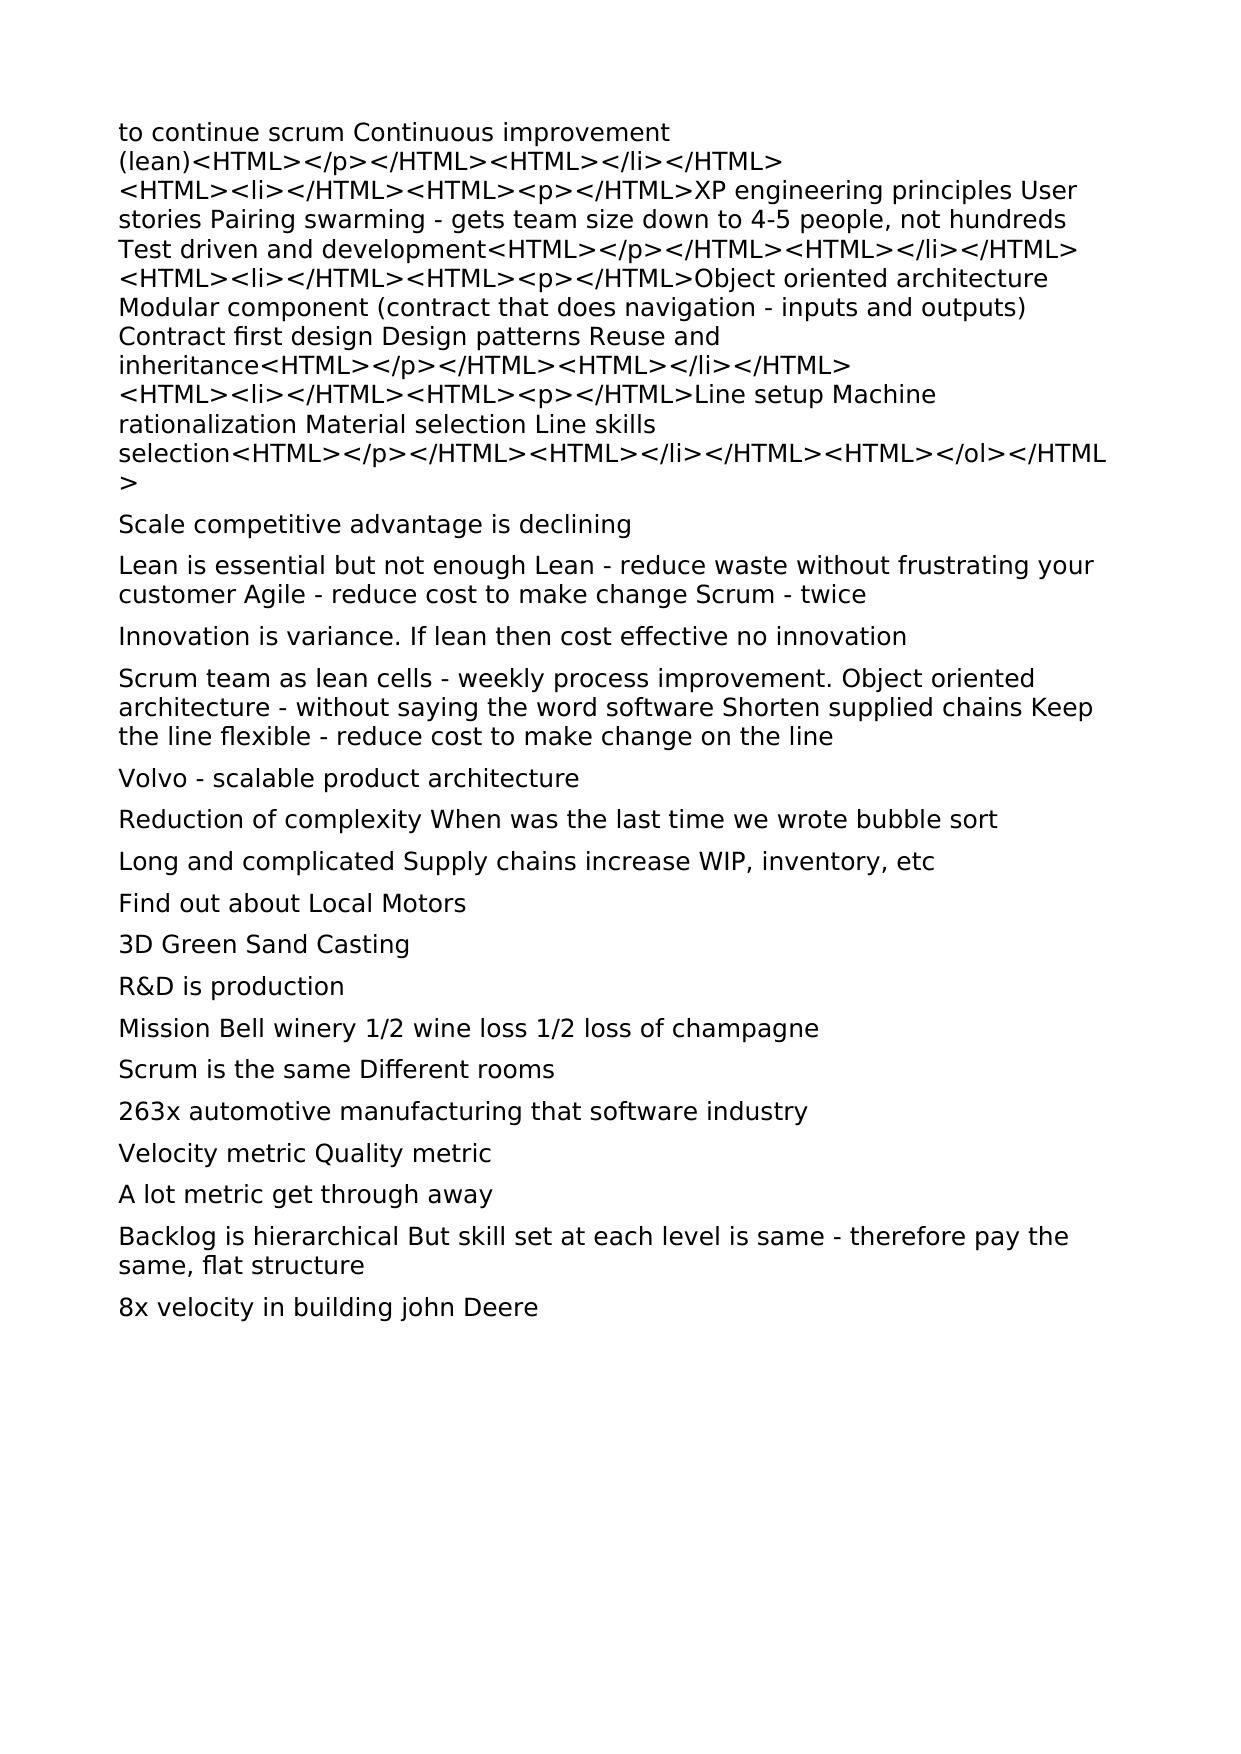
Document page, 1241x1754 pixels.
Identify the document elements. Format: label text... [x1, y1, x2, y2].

text Velocity metric Quality metric [118, 1139, 1122, 1168]
text Mission Bell winery 1/2 wine loss 1/2 loss of champagne [118, 1014, 1122, 1043]
text Lean is essential but not enough Lean - reduce waste without frustrating your customer Agile - reduce cost to make change Scrum - twice [118, 551, 1122, 610]
text Scale competitive advantage is declining [118, 510, 1122, 539]
text Innovation is variance. If lean then cost effective no innovation [118, 622, 1122, 651]
text A lot metric get through away [118, 1181, 1122, 1210]
text Long and complicated Supply chains increase WIP, inventory, etc [118, 847, 1122, 876]
text Volvo - scalable product architecture [118, 764, 1122, 793]
text Reduction of complexity When was the last time we wrote bubble sort [118, 806, 1122, 835]
text Scrum team as lean cells - weekly process improvement. Object oriented architecture - without saying the word software Shorten supplied chains Keep the line flexible - reduce cost to make change on the line [118, 664, 1122, 751]
text 263x automotive manufacturing that software industry [118, 1097, 1122, 1126]
text Backlog is hierarchical But skill set at each level is same - therefore pay the same, flat structure [118, 1222, 1122, 1281]
text 3D Green Sand Casting [118, 931, 1122, 960]
text - to continue scrum Continuous improvement (lean)<HTML></p></HTML><HTML></li></HTML> <HTML><li></HTML><HTML><p></HTML>XP engineering principles User stories Pairing swarming - gets team size down to 4-5 people, not hundreds Test driven and development<HTML></p></HTML><HTML></li></HTML> <HTML><li></HTML><HTML><p></HTML>Object oriented architecture Modular component (contract that does navigation - inputs and outputs) Contract first design Design patterns Reuse and inheritance<HTML></p></HTML><HTML></li></HTML> <HTML><li></HTML><HTML><p></HTML>Line setup Machine rationalization Material selection Line skills selection<HTML></p></HTML><HTML></li></HTML><HTML></ol></HTML> [118, 118, 1122, 497]
text 8x velocity in building john Deere [118, 1293, 1122, 1322]
text Scrum is the same Different rooms [118, 1056, 1122, 1085]
text Find out about Local Motors [118, 889, 1122, 918]
text R&D is production [118, 972, 1122, 1001]
